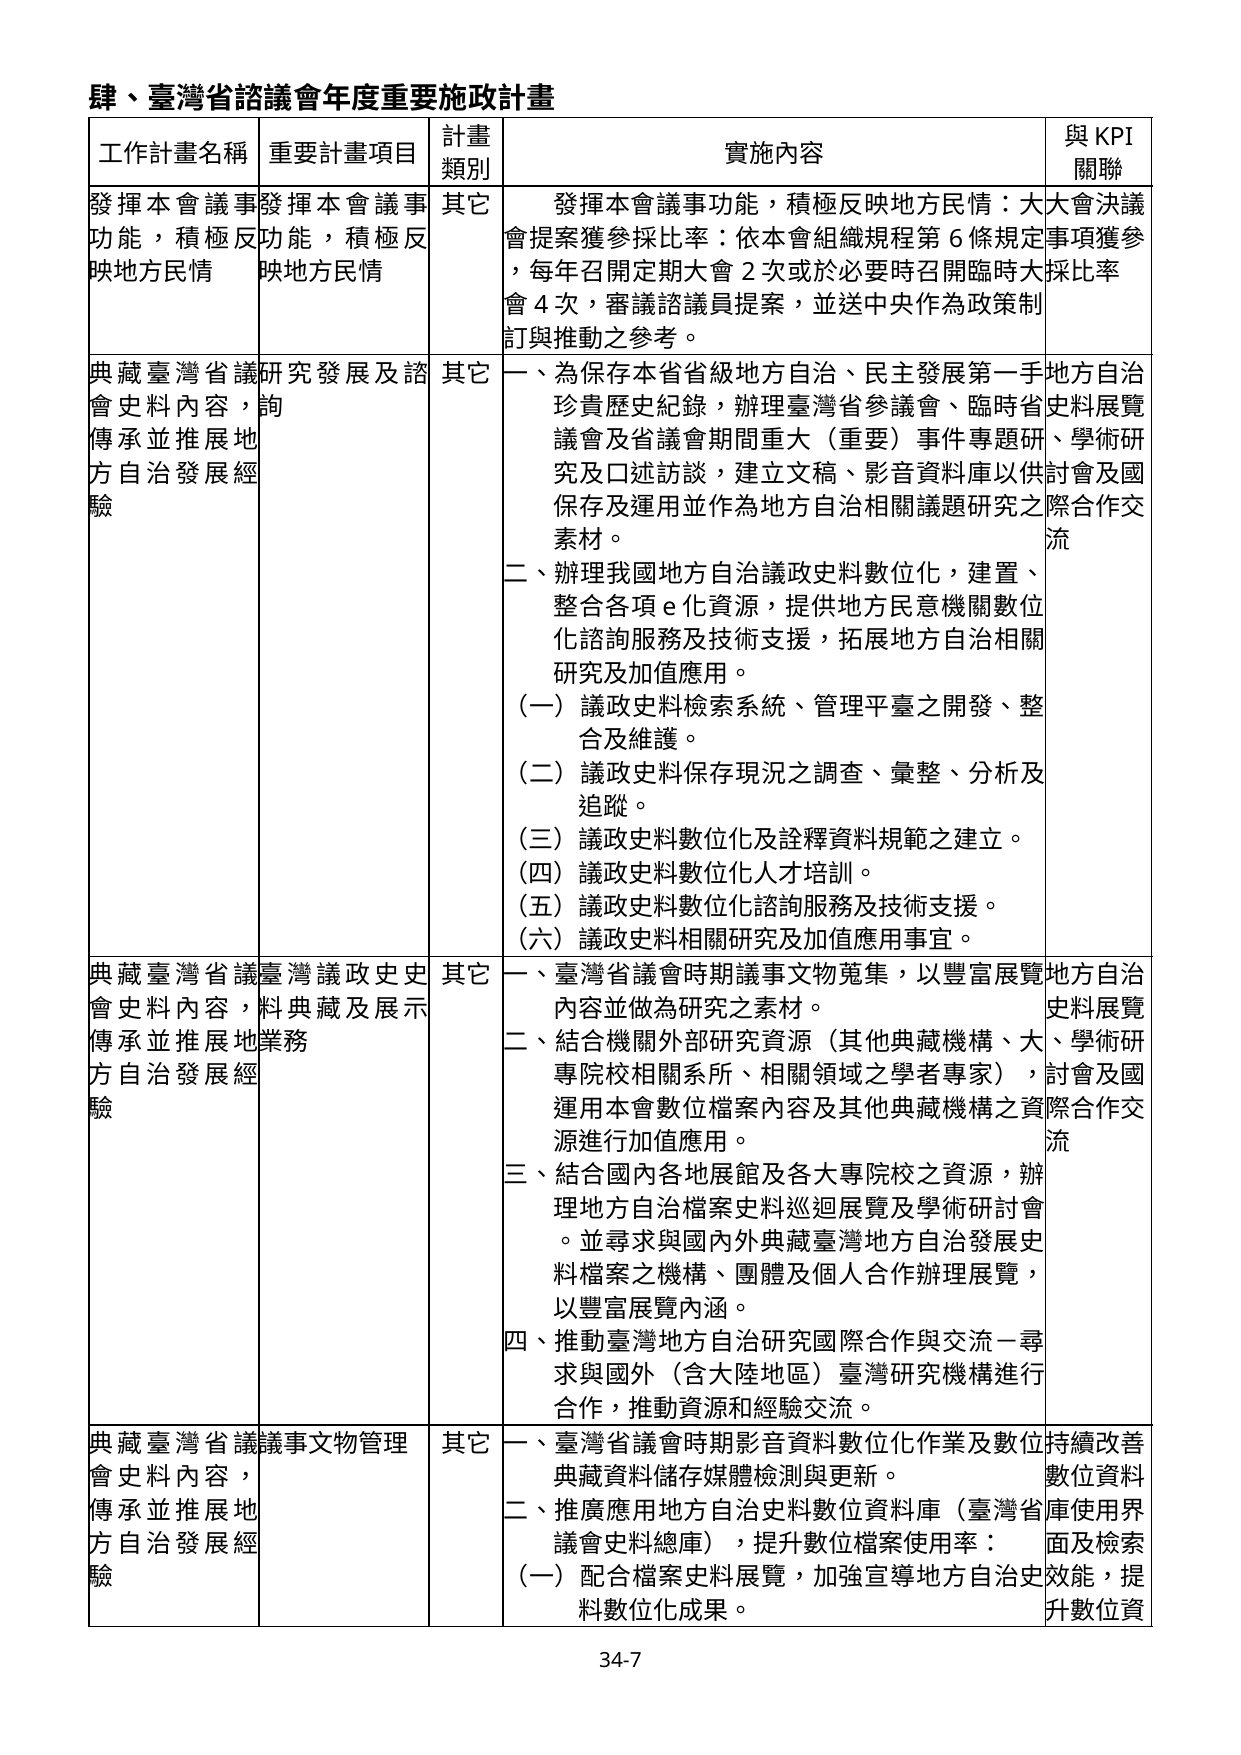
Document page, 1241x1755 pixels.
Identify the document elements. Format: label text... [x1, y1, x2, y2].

table_cell 發揮本會議事功能，積極反映地方民情：大會提案獲參採比率：依本會組織規程第6條規定，每年召開定期大會2次或於必要時召開臨時大會4次，審議諮議員提案，並送中央作為政策制訂與推動之參考。 [504, 187, 1045, 354]
table_cell 持續改善數位資料庫使用界面及檢索效能，提升數位資 [1046, 1426, 1151, 1626]
table_cell 其它 [430, 957, 502, 1424]
table_cell 一、臺灣省議會時期影音資料數位化作業及數位典藏資料儲存媒體檢測與更新。 二、推廣應用地方自治史料數位資料庫（臺灣省議會史料總庫），提升數位檔案使用率： （一）配合檔案史料展覽，加強宣導地方自治史料數位化成果。 [504, 1426, 1045, 1626]
table_cell 一、為保存本省省級地方自治、民主發展第一手珍貴歷史紀錄，辦理臺灣省參議會、臨時省議會及省議會期間重大（重要）事件專題研究及口述訪談，建立文稿、影音資料庫以供保存及運用並作為地方自治相關議題研究之素材。 二、辦理我國地方自治議政史料數位化，建置、整合各項e化資源，提供地方民意機關數位化諮詢服務及技術支援，拓展地方自治相關研究及加值應用。 （一）議政史料檢索系統、管理平臺之開發、整合及維護。 （二）議政史料保存現況之調查、彙整、分析及追蹤。 （三）議政史料數位化及詮釋資料規範之建立。 （四）議政史料數位化人才培訓。 （五）議政史料數位化諮詢服務及技術支援。 （六）議政史料相關研究及加值應用事宜。 [504, 355, 1045, 956]
table_cell 其它 [430, 187, 502, 354]
table_header 實施內容 [504, 118, 1045, 185]
table_cell 一、臺灣省議會時期議事文物蒐集，以豐富展覽內容並做為研究之素材。 二、結合機關外部研究資源（其他典藏機構、大專院校相關系所、相關領域之學者專家），運用本會數位檔案內容及其他典藏機構之資源進行加值應用。 三、結合國內各地展館及各大專院校之資源，辦理地方自治檔案史料巡迴展覽及學術研討會。並尋求與國內外典藏臺灣地方自治發展史料檔案之機構、團體及個人合作辦理展覽，以豐富展覽內涵。 四、推動臺灣地方自治研究國際合作與交流－尋求與國外（含大陸地區）臺灣研究機構進行合作，推動資源和經驗交流。 [504, 957, 1045, 1424]
table_cell 議事文物管理 [260, 1426, 428, 1626]
table_cell 地方自治史料展覽、學術研討會及國際合作交流 [1046, 355, 1151, 956]
table_header 與KPI 關聯 [1046, 118, 1151, 185]
table_cell 研究發展及諮詢 [260, 355, 428, 956]
table_cell 典藏臺灣省議會史料內容，傳承並推展地方自治發展經驗 [90, 1426, 258, 1626]
table_cell 發揮本會議事功能，積極反映地方民情 [260, 187, 428, 354]
table_cell 其它 [430, 1426, 502, 1626]
table_cell 臺灣議政史史料典藏及展示業務 [260, 957, 428, 1424]
table_cell 典藏臺灣省議會史料內容，傳承並推展地方自治發展經驗 [90, 957, 258, 1424]
table_header 工作計畫名稱 [90, 118, 258, 185]
table_cell 大會決議事項獲參採比率 [1046, 187, 1151, 354]
table_header 計畫類別 [430, 118, 502, 185]
table_header 重要計畫項目 [260, 118, 428, 185]
table_cell 發揮本會議事功能，積極反映地方民情 [90, 187, 258, 354]
text 肆、臺灣省諮議會年度重要施政計畫 [89, 75, 1152, 117]
table_cell 典藏臺灣省議會史料內容，傳承並推展地方自治發展經驗 [90, 355, 258, 956]
table_cell 其它 [430, 355, 502, 956]
table_cell 地方自治史料展覽、學術研討會及國際合作交流 [1046, 957, 1151, 1424]
